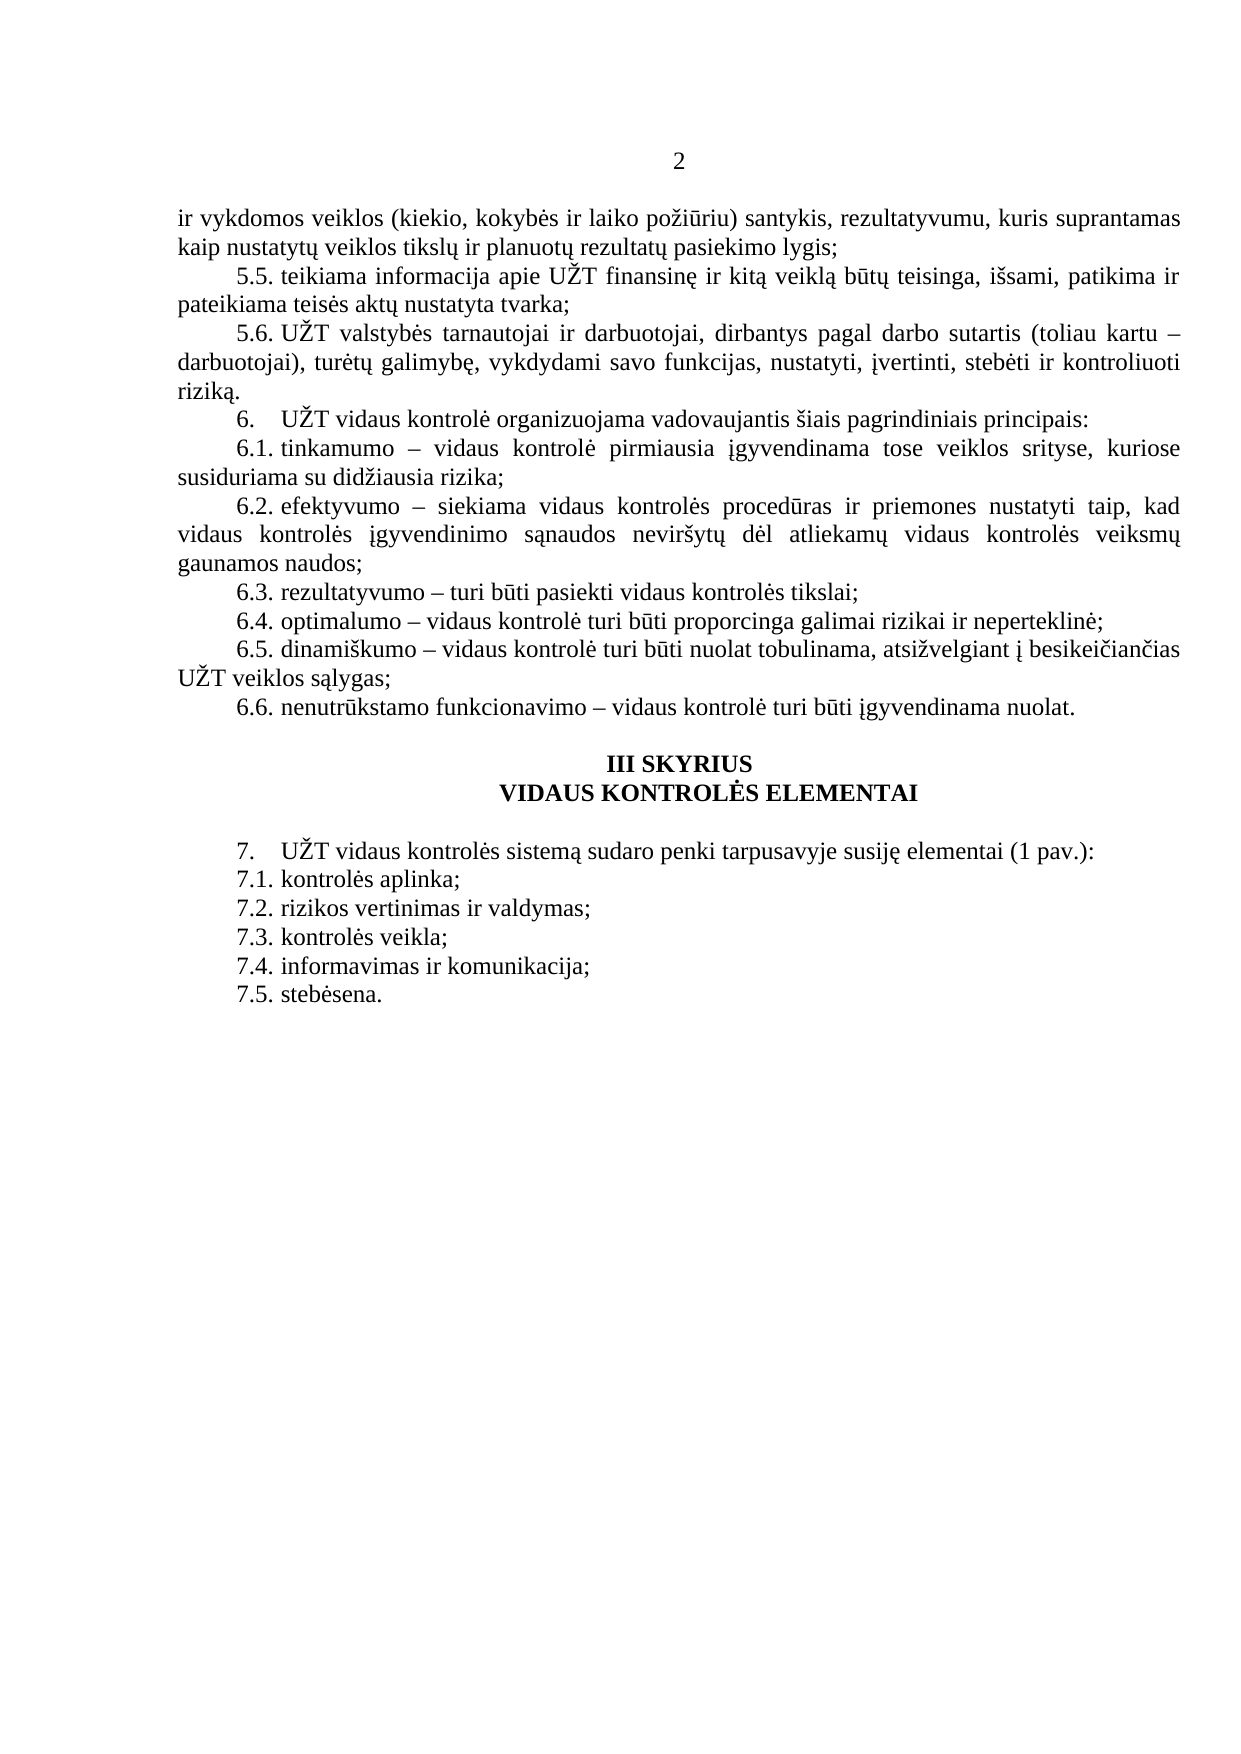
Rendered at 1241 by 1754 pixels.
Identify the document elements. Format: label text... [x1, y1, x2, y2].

text VIDAUS KONTROLĖS ELEMENTAI [177, 778, 1181, 807]
text ir vykdomos veiklos (kiekio, kokybės ir laiko požiūriu) santykis, rezultatyvumu, kuris suprantamas kaip nustatytų veiklos tikslų ir planuotų rezultatų pasiekimo lygis; [177, 203, 1181, 261]
text 6. UŽT vidaus kontrolė organizuojama vadovaujantis šiais pagrindiniais principais: [177, 404, 1181, 433]
text 7.3. kontrolės veikla; [177, 922, 1181, 951]
text 6.5. dinamiškumo – vidaus kontrolė turi būti nuolat tobulinama, atsižvelgiant į besikeičiančias UŽT veiklos sąlygas; [177, 634, 1181, 692]
text 7.1. kontrolės aplinka; [177, 864, 1181, 893]
text 6.3. rezultatyvumo – turi būti pasiekti vidaus kontrolės tikslai; [177, 577, 1181, 606]
text III SKYRIUS [177, 749, 1181, 778]
text 6.4. optimalumo – vidaus kontrolė turi būti proporcinga galimai rizikai ir neperteklinė; [177, 606, 1181, 634]
text 5.6. UŽT valstybės tarnautojai ir darbuotojai, dirbantys pagal darbo sutartis (toliau kartu –darbuotojai), turėtų galimybę, vykdydami savo funkcijas, nustatyti, įvertinti, stebėti ir kontroliuoti riziką. [177, 318, 1181, 404]
text 7. UŽT vidaus kontrolės sistemą sudaro penki tarpusavyje susiję elementai (1 pav.): [177, 836, 1181, 864]
text 7.5. stebėsena. [177, 979, 1181, 1008]
text 6.2. efektyvumo – siekiama vidaus kontrolės procedūras ir priemones nustatyti taip, kad vidaus kontrolės įgyvendinimo sąnaudos neviršytų dėl atliekamų vidaus kontrolės veiksmų gaunamos naudos; [177, 491, 1181, 577]
text 6.6. nenutrūkstamo funkcionavimo – vidaus kontrolė turi būti įgyvendinama nuolat. [177, 692, 1181, 721]
text 7.2. rizikos vertinimas ir valdymas; [177, 893, 1181, 922]
text 6.1. tinkamumo – vidaus kontrolė pirmiausia įgyvendinama tose veiklos srityse, kuriose susiduriama su didžiausia rizika; [177, 433, 1181, 491]
text 7.4. informavimas ir komunikacija; [177, 951, 1181, 979]
text 5.5. teikiama informacija apie UŽT finansinę ir kitą veiklą būtų teisinga, išsami, patikima ir pateikiama teisės aktų nustatyta tvarka; [177, 261, 1181, 318]
